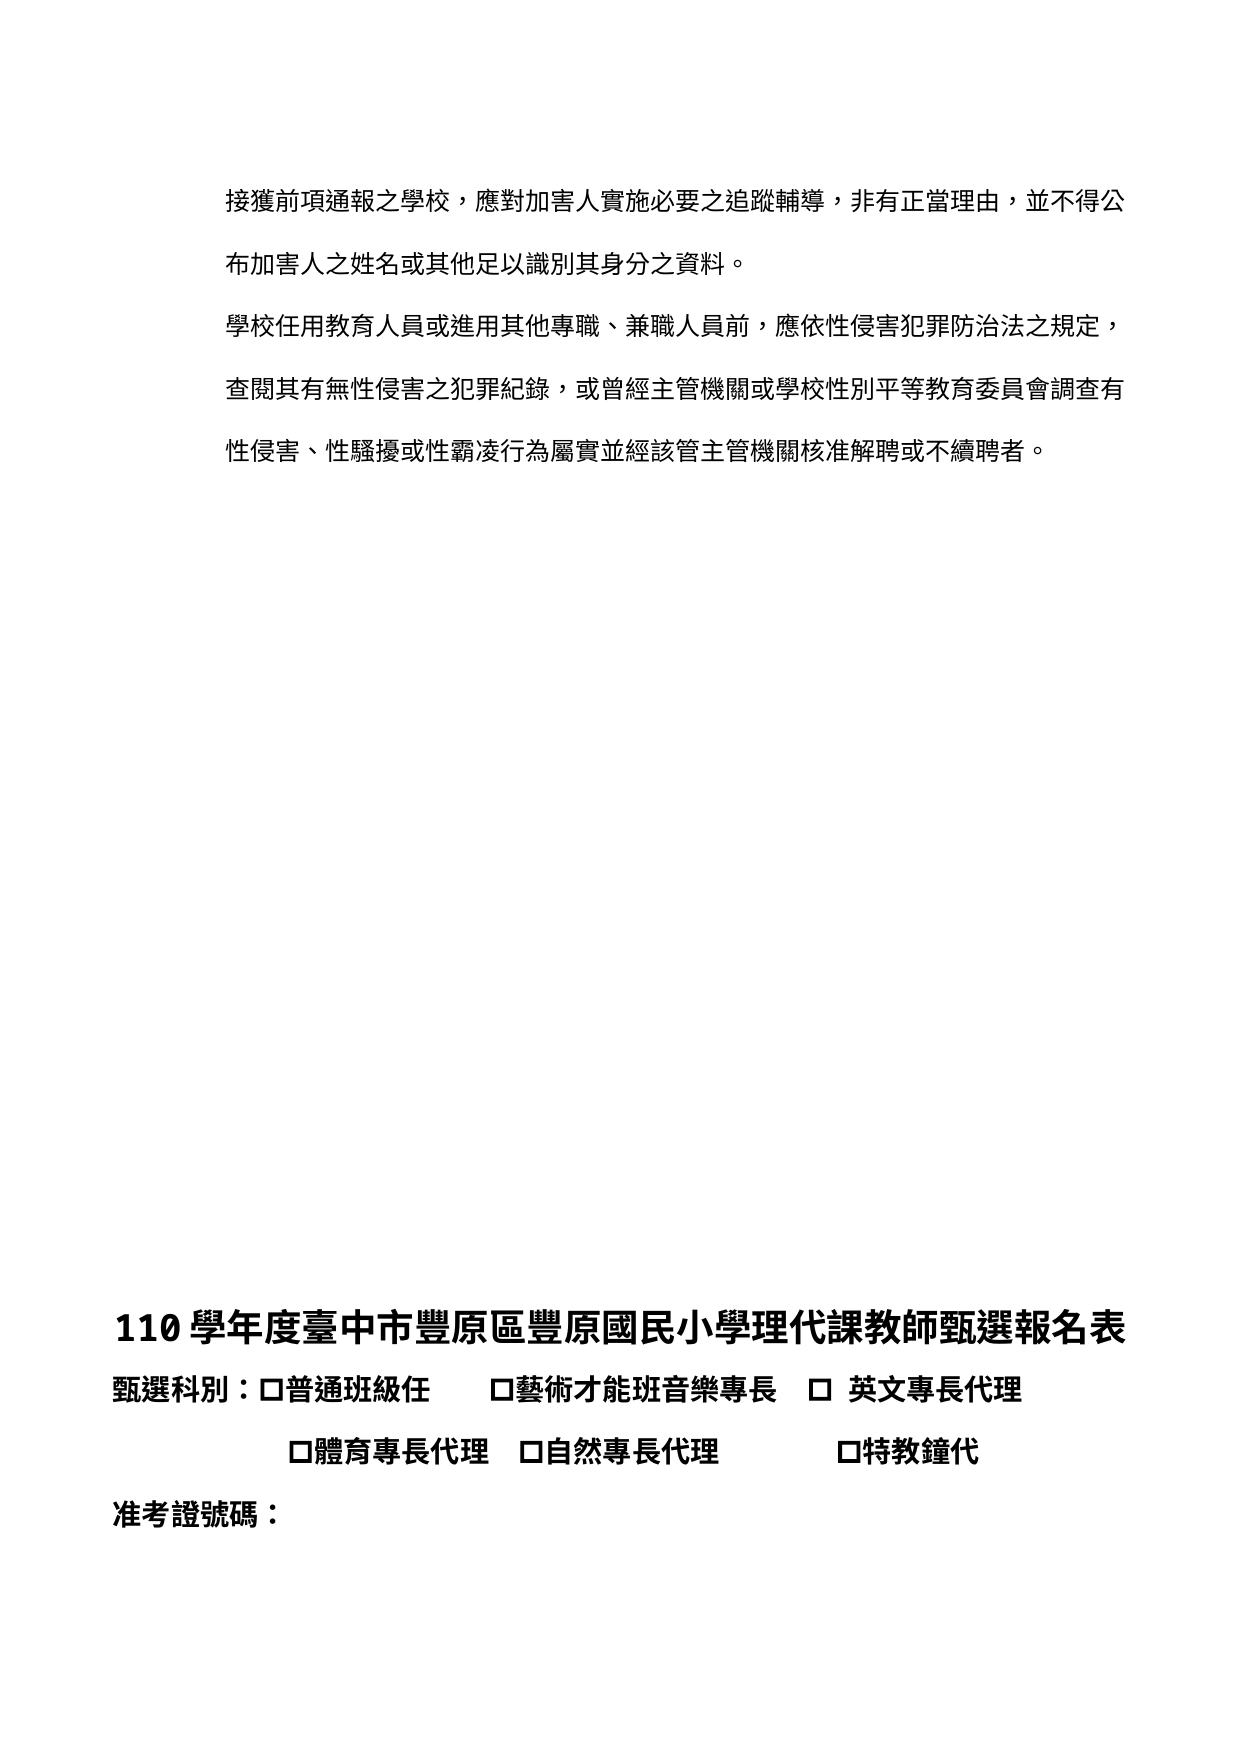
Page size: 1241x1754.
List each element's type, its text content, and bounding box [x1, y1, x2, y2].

text 110學年度臺中市豐原區豐原國民小學理代課教師甄選報名表 [112, 1283, 1128, 1346]
text 接獲前項通報之學校，應對加害人實施必要之追蹤輔導，非有正當理由，並不得公布加害人之姓名或其他足以識別其身分之資料。 [225, 158, 1128, 283]
text 體育專長代理 自然專長代理 特教鐘代 [112, 1408, 1128, 1471]
text 准考證號碼： [112, 1471, 1128, 1533]
text 甄選科別：普通班級任 藝術才能班音樂專長  英文專長代理 [112, 1346, 1128, 1408]
text 學校任用教育人員或進用其他專職、兼職人員前，應依性侵害犯罪防治法之規定，查閱其有無性侵害之犯罪紀錄，或曾經主管機關或學校性別平等教育委員會調查有性侵害、性騷擾或性霸凌行為屬實並經該管主管機關核准解聘或不續聘者。 [225, 283, 1128, 471]
